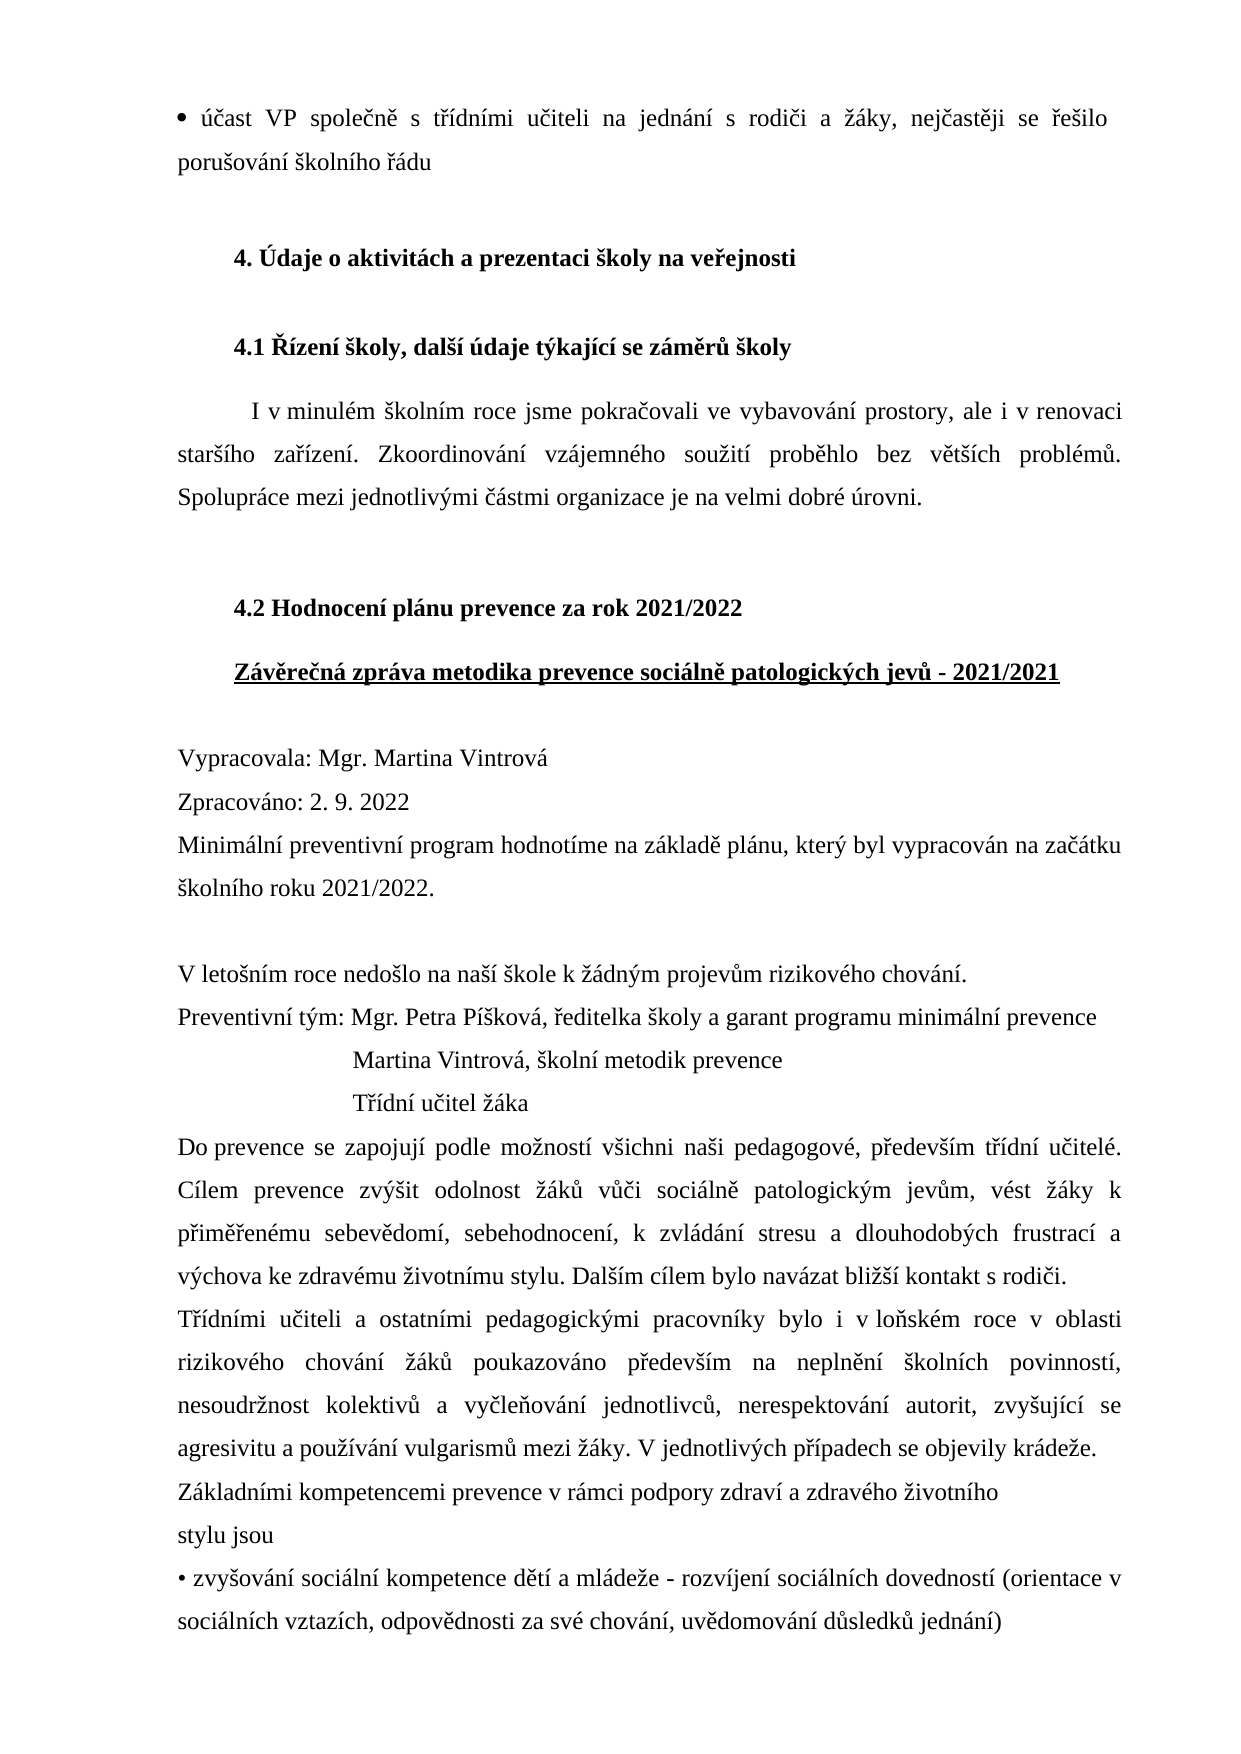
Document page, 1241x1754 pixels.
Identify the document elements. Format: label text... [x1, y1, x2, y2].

text V letošním roce nedošlo na naší škole k žádným projevům rizikového chování. [177, 959, 1122, 988]
text 4.2 Hodnocení plánu prevence za rok 2021/2022 [177, 593, 1122, 622]
text Preventivní tým: Mgr. Petra Píšková, ředitelka školy a garant programu minimální prevence [177, 1002, 1122, 1031]
text Vypracovala: Mgr. Martina Vintrová [177, 743, 1122, 772]
text Třídní učitel žáka [177, 1088, 1122, 1117]
text Martina Vintrová, školní metodik prevence [177, 1045, 1122, 1074]
text 4. Údaje o aktivitách a prezentaci školy na veřejnosti [233, 243, 1122, 272]
text Třídními učiteli a ostatními pedagogickými pracovníky bylo i v loňském roce v oblasti rizikového chování žáků poukazováno především na neplnění školních povinností, nesoudržnost kolektivů a vyčleňování jednotlivců, nerespektování autorit, zvyšující se agresivitu a používání vulgarismů mezi žáky. V jednotlivých případech se objevily krádeže. [177, 1304, 1122, 1462]
text Do prevence se zapojují podle možností všichni naši pedagogové, především třídní učitelé. Cílem prevence zvýšit odolnost žáků vůči sociálně patologickým jevům, vést žáky k přiměřenému sebevědomí, sebehodnocení, k zvládání stresu a dlouhodobých frustrací a výchova ke zdravému životnímu stylu. Dalším cílem bylo navázat bližší kontakt s rodiči. [177, 1132, 1122, 1290]
text Základními kompetencemi prevence v rámci podpory zdraví a zdravého životního [177, 1477, 1122, 1505]
text Závěrečná zpráva metodika prevence sociálně patologických jevů - 2021/2021 [233, 657, 1122, 686]
text 4.1 Řízení školy, další údaje týkající se záměrů školy [177, 332, 1122, 361]
text Zpracováno: 2. 9. 2022 [177, 787, 1122, 815]
text • zvyšování sociální kompetence dětí a mládeže - rozvíjení sociálních dovedností (orientace v sociálních vztazích, odpovědnosti za své chování, uvědomování důsledků jednání) [177, 1563, 1122, 1635]
text I v minulém školním roce jsme pokračovali ve vybavování prostory, ale i v renovaci staršího zařízení. Zkoordinování vzájemného soužití proběhlo bez větších problémů. Spolupráce mezi jednotlivými částmi organizace je na velmi dobré úrovni. [177, 396, 1122, 511]
text stylu jsou [177, 1520, 1122, 1548]
text  účast VP společně s třídními učiteli na jednání s rodiči a žáky, nejčastěji se řešilo porušování školního řádu [177, 103, 1122, 175]
text Minimální preventivní program hodnotíme na základě plánu, který byl vypracován na začátku školního roku 2021/2022. [177, 830, 1122, 902]
